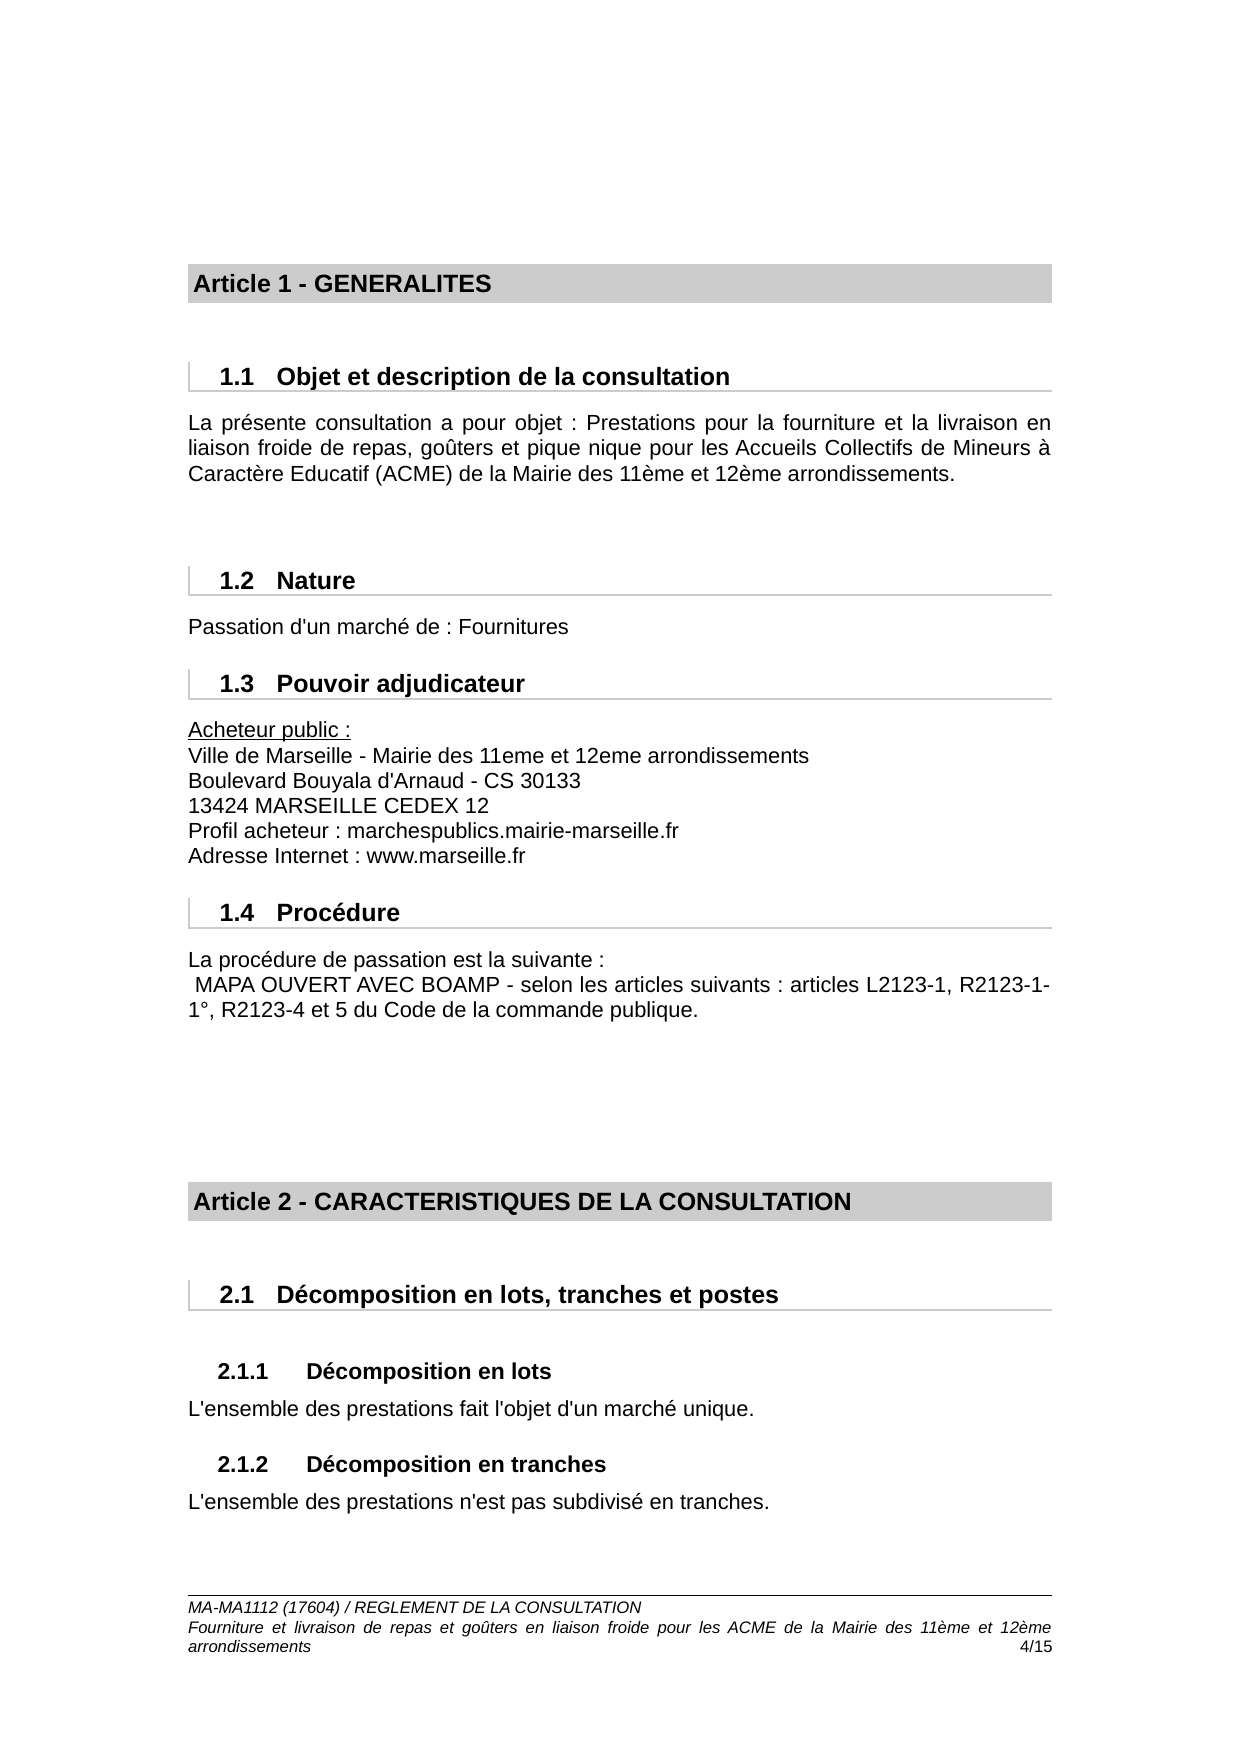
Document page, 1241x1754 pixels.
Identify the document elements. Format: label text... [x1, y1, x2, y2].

text Passation d'un marché de : Fournitures [188, 614, 1052, 639]
subtitle Décomposition en lots, tranches et postes [190, 1280, 1052, 1309]
text Ville de Marseille - Mairie des 11eme et 12eme arrondissements [188, 743, 1052, 768]
subtitle Nature [190, 566, 1052, 594]
subtitle GENERALITES [190, 266, 1050, 300]
text L'ensemble des prestations n'est pas subdivisé en tranches. [188, 1489, 1052, 1514]
text 13424 MARSEILLE CEDEX 12 [188, 793, 1052, 818]
text La présente consultation a pour objet : Prestations pour la fourniture et la livraison en liaison froide de repas, goûters et pique nique pour les Accueils Collectifs de Mineurs à Caractère Educatif (ACME) de la Mairie des 11ème et 12ème arrondissements. [188, 410, 1052, 486]
subtitle Procédure [190, 898, 1052, 927]
text Adresse Internet : www.marseille.fr [188, 843, 1052, 869]
text Boulevard Bouyala d'Arnaud - CS 30133 [188, 768, 1052, 793]
subtitle Pouvoir adjudicateur [190, 669, 1052, 698]
subtitle Décomposition en tranches [188, 1451, 1052, 1477]
subtitle Objet et description de la consultation [190, 362, 1052, 390]
text Acheteur public : [188, 717, 1052, 743]
subtitle CARACTERISTIQUES DE LA CONSULTATION [190, 1185, 1050, 1219]
text MAPA OUVERT AVEC BOAMP - selon les articles suivants : articles L2123-1, R2123-1-1°, R2123-4 et 5 du Code de la commande publique. [188, 972, 1052, 1022]
text La procédure de passation est la suivante : [188, 947, 1052, 972]
text L'ensemble des prestations fait l'objet d'un marché unique. [188, 1396, 1052, 1421]
text Profil acheteur : marchespublics.mairie-marseille.fr [188, 818, 1052, 843]
subtitle Décomposition en lots [188, 1358, 1052, 1384]
